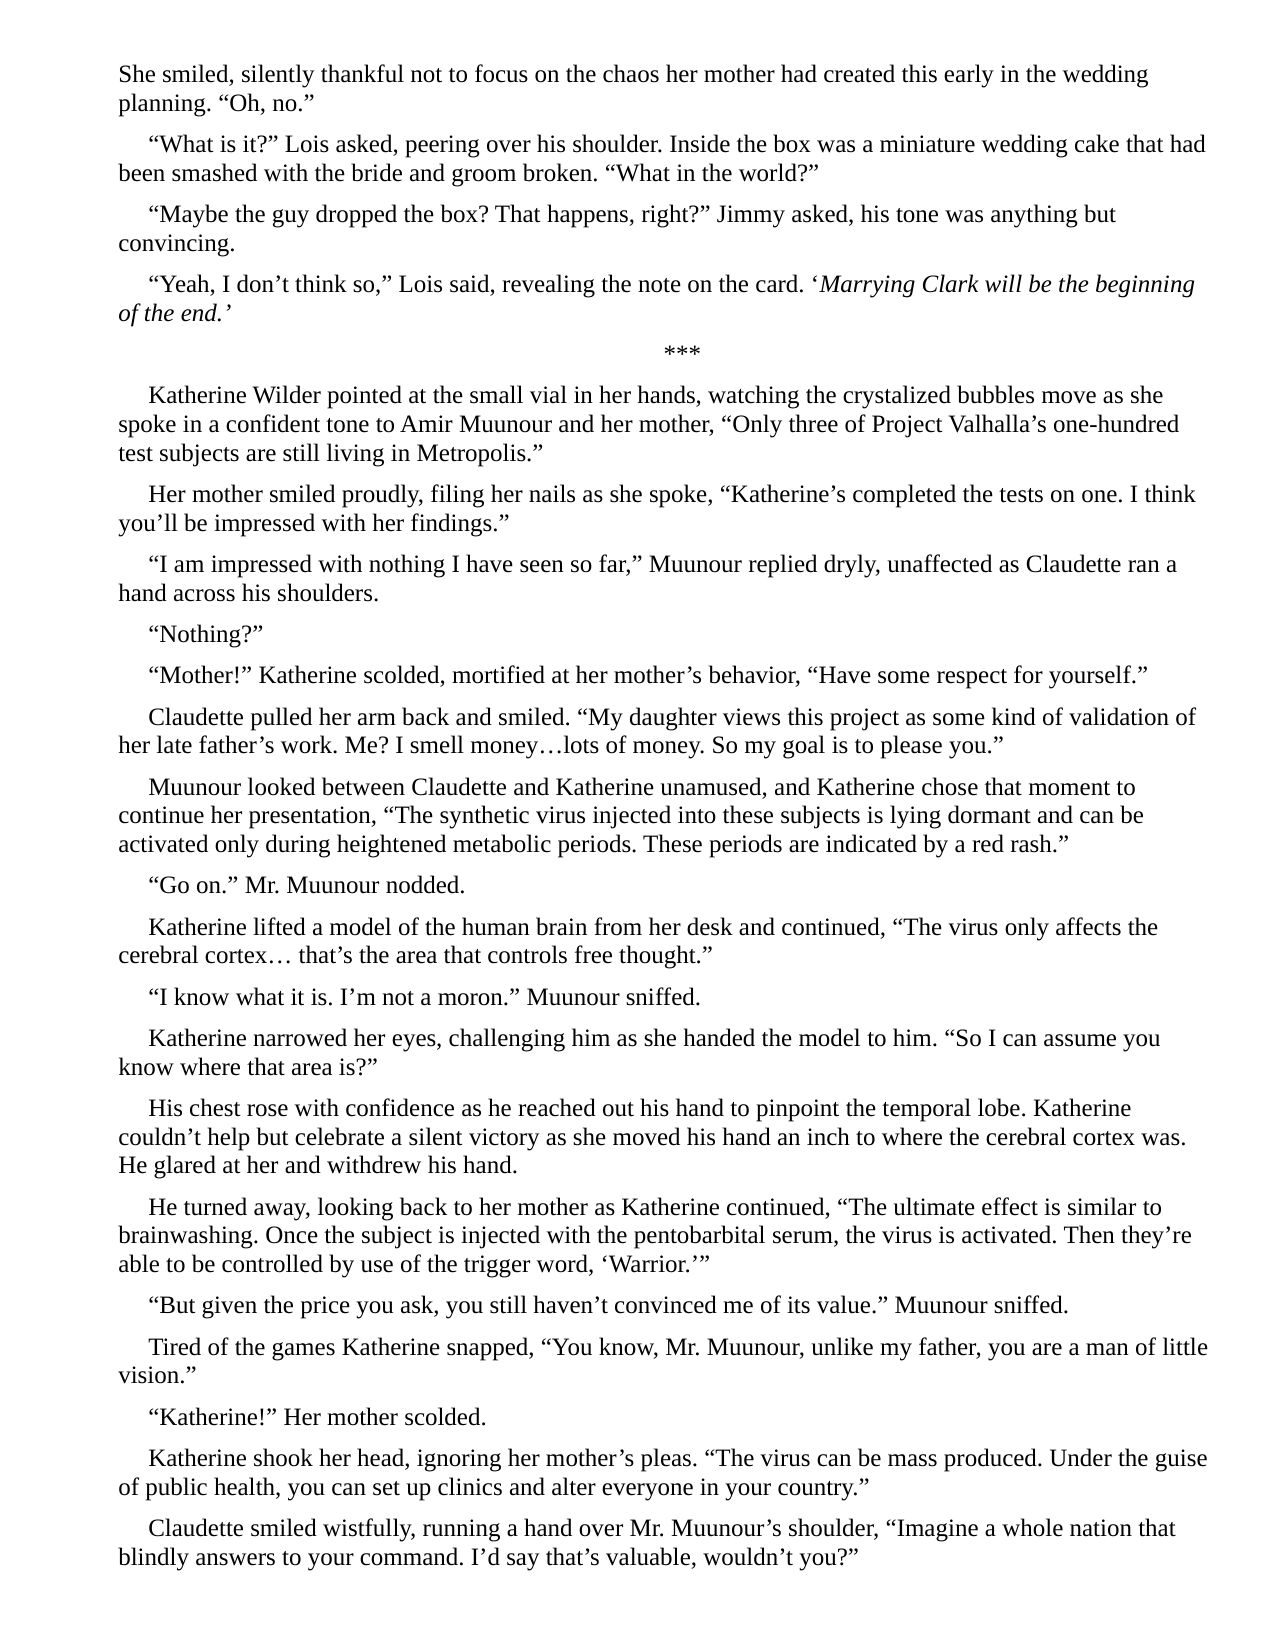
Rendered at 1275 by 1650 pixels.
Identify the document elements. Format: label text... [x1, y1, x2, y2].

text Claudette pulled her arm back and smiled. “My daughter views this project as some kind of validation of her late father’s work. Me? I smell money…lots of money. So my goal is to please you.” [118, 702, 1216, 759]
text His chest rose with confidence as he reached out his hand to pinpoint the temporal lobe. Katherine couldn’t help but celebrate a silent victory as she moved his hand an inch to where the cerebral cortex was. He glared at her and withdrew his hand. [118, 1093, 1216, 1179]
text “I know what it is. I’m not a moron.” Muunour sniffed. [118, 982, 1216, 1010]
text Muunour looked between Claudette and Katherine unamused, and Katherine chose that moment to continue her presentation, “The synthetic virus injected into these subjects is lying dormant and can be activated only during heightened metabolic periods. These periods are indicated by a red rash.” [118, 772, 1216, 858]
text “I am impressed with nothing I have seen so far,” Muunour replied dryly, unaffected as Claudette ran a hand across his shoulders. [118, 549, 1216, 607]
text Claudette smiled wistfully, running a hand over Mr. Muunour’s shoulder, “Imagine a whole nation that blindly answers to your command. I’d say that’s valuable, wouldn’t you?” [118, 1513, 1216, 1570]
text Katherine shook her head, ignoring her mother’s pleas. “The virus can be mass produced. Under the guise of public health, you can set up clinics and alter everyone in your country.” [118, 1443, 1216, 1500]
text Her mother smiled proudly, filing her nails as she spoke, “Katherine’s completed the tests on one. I think you’ll be impressed with her findings.” [118, 479, 1216, 537]
text “Katherine!” Her mother scolded. [118, 1402, 1216, 1430]
text Katherine lifted a model of the human brain from her desk and continued, “The virus only affects the cerebral cortex… that’s the area that controls free thought.” [118, 912, 1216, 969]
text Katherine narrowed her eyes, challenging him as she handed the model to him. “So I can assume you know where that area is?” [118, 1023, 1216, 1080]
text He turned away, looking back to her mother as Katherine continued, “The ultimate effect is similar to brainwashing. Once the subject is injected with the pentobarbital serum, the virus is activated. Then they’re able to be controlled by use of the trigger word, ‘Warrior.’” [118, 1192, 1216, 1278]
text “Nothing?” [118, 619, 1216, 648]
text “What is it?” Lois asked, peering over his shoulder. Inside the box was a miniature wedding cake that had been smashed with the bride and groom broken. “What in the world?” [118, 129, 1216, 187]
text Tired of the games Katherine snapped, “You know, Mr. Muunour, unlike my father, you are a man of little vision.” [118, 1332, 1216, 1389]
text Katherine Wilder pointed at the small vial in her hands, watching the crystalized bubbles move as she spoke in a confident tone to Amir Muunour and her mother, “Only three of Project Valhalla’s one-hundred test subjects are still living in Metropolis.” [118, 380, 1216, 467]
text “Mother!” Katherine scolded, mortified at her mother’s behavior, “Have some respect for yourself.” [118, 660, 1216, 689]
text “Maybe the guy dropped the box? That happens, right?” Jimmy asked, his tone was anything but convincing. [118, 199, 1216, 257]
text “Yeah, I don’t think so,” Lois said, revealing the note on the card. ‘Marrying Clark will be the beginning of the end.’ [118, 269, 1216, 327]
text “Go on.” Mr. Muunour nodded. [118, 870, 1216, 899]
text “But given the price you ask, you still haven’t convinced me of its value.” Muunour sniffed. [118, 1290, 1216, 1319]
text She smiled, silently thankful not to focus on the chaos her mother had created this early in the wedding planning. “Oh, no.” [118, 59, 1216, 117]
text *** [118, 339, 1216, 368]
